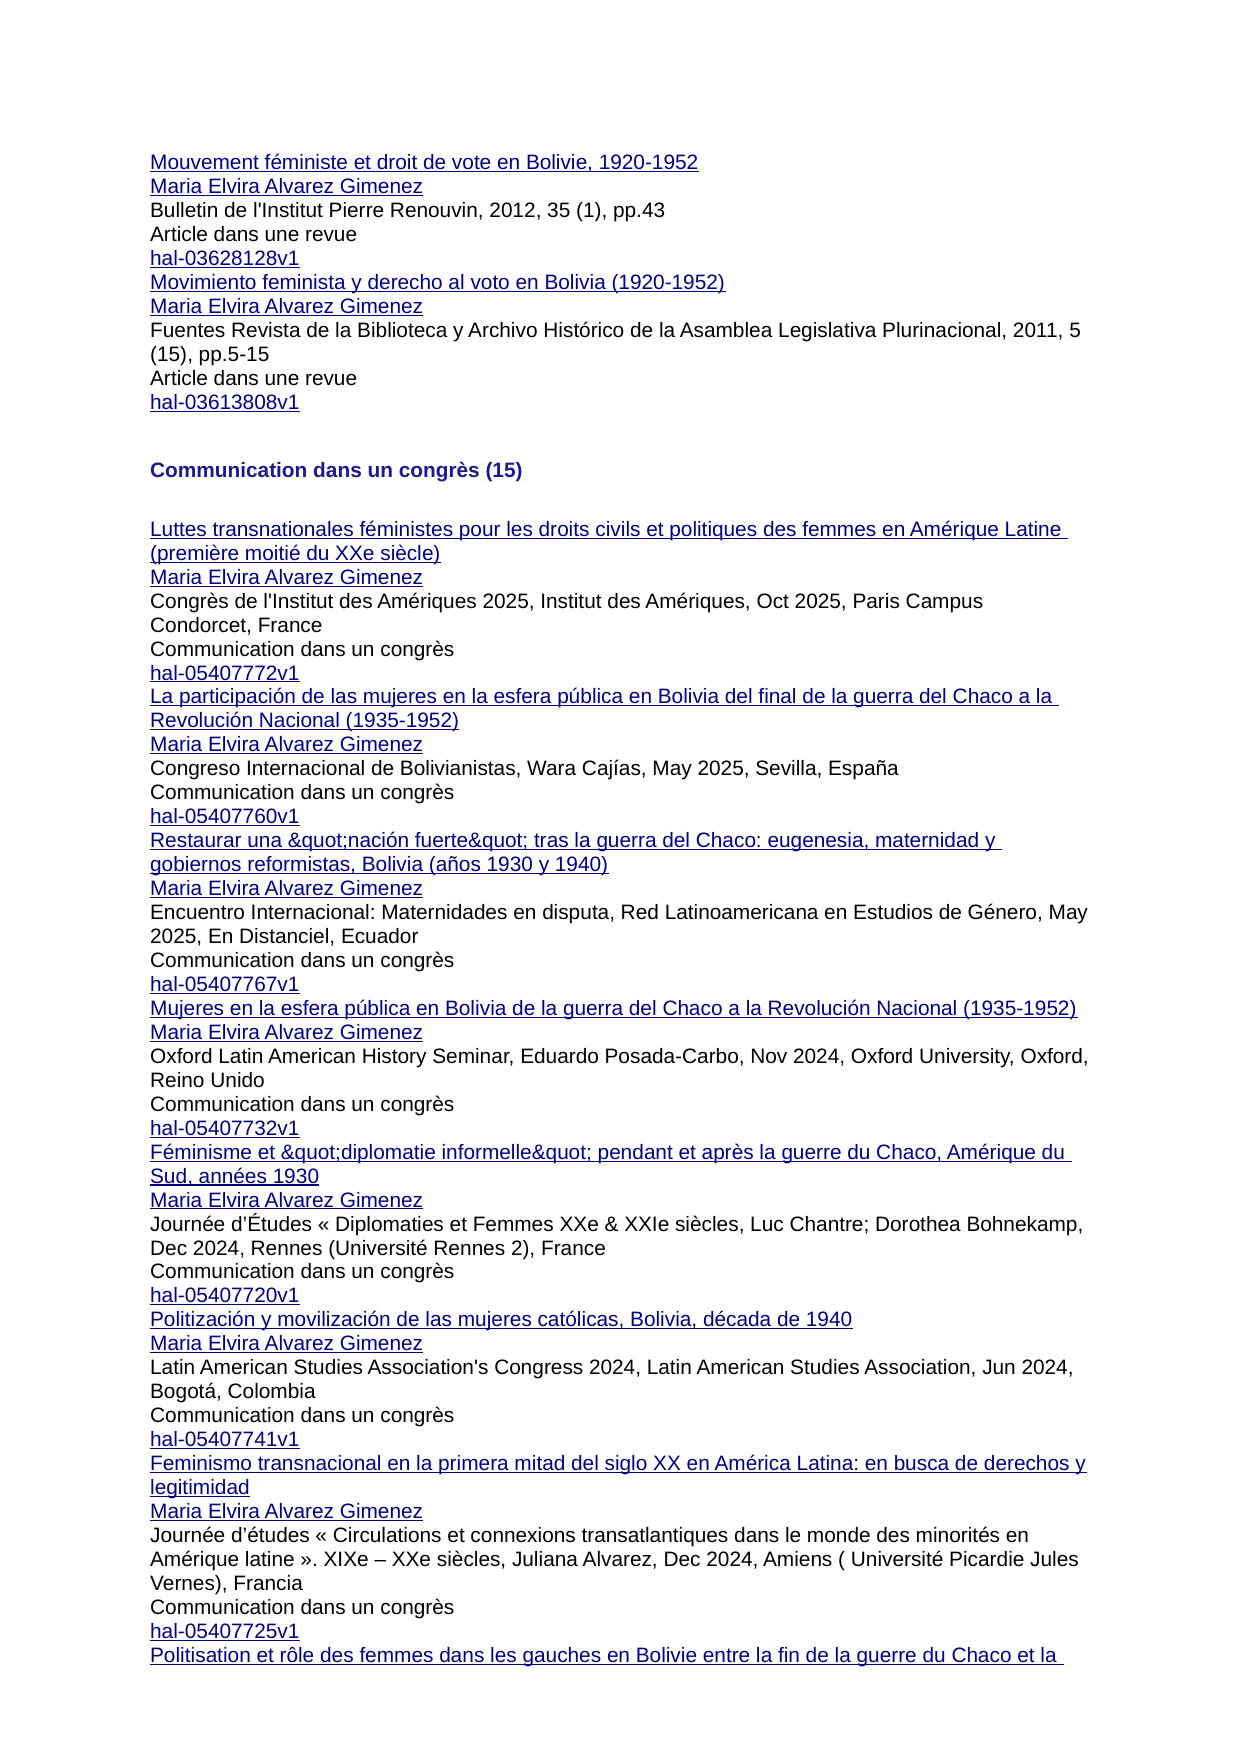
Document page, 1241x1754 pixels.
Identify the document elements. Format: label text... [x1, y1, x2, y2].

table_cell La participación de las mujeres en la esfera pública en Bolivia del final de la guerra del Chaco a la Revolución Nacional (1935-1952) Maria Elvira Alvarez Gimenez Congreso Internacional de Bolivianistas, Wara Cajías, May 2025, Sevilla, España Communication dans un congrès hal-05407760v1 [150, 684, 1090, 828]
table_cell Restaurar una &quot;nación fuerte&quot; tras la guerra del Chaco: eugenesia, maternidad y gobiernos reformistas, Bolivia (años 1930 y 1940) Maria Elvira Alvarez Gimenez Encuentro Internacional: Maternidades en disputa, Red Latinoamericana en Estudios de Género, May 2025, En Distanciel, Ecuador Communication dans un congrès hal-05407767v1 [150, 828, 1090, 996]
table_cell Politisation et rôle des femmes dans les gauches en Bolivie entre la fin de la guerre du Chaco et la [150, 1643, 1090, 1667]
table_cell Mujeres en la esfera pública en Bolivia de la guerra del Chaco a la Revolución Nacional (1935-1952) Maria Elvira Alvarez Gimenez Oxford Latin American History Seminar, Eduardo Posada-Carbo, Nov 2024, Oxford University, Oxford, Reino Unido Communication dans un congrès hal-05407732v1 [150, 996, 1090, 1139]
table_cell Movimiento feminista y derecho al voto en Bolivia (1920-1952) Maria Elvira Alvarez Gimenez Fuentes Revista de la Biblioteca y Archivo Histórico de la Asamblea Legislativa Plurinacional, 2011, 5 (15), pp.5-15 Article dans une revue hal-03613808v1 [150, 270, 1090, 413]
table_cell Mouvement féministe et droit de vote en Bolivie, 1920-1952 Maria Elvira Alvarez Gimenez Bulletin de l'Institut Pierre Renouvin, 2012, 35 (1), pp.43 Article dans une revue hal-03628128v1 [150, 150, 1090, 270]
table_header Luttes transnationales féministes pour les droits civils et politiques des femmes en Amérique Latine (première moitié du XXe siècle) Maria Elvira Alvarez Gimenez Congrès de l'Institut des Amériques 2025, Institut des Amériques, Oct 2025, Paris Campus Condorcet, France Communication dans un congrès hal-05407772v1 [150, 517, 1090, 684]
table_cell Feminismo transnacional en la primera mitad del siglo XX en América Latina: en busca de derechos y legitimidad Maria Elvira Alvarez Gimenez Journée d’études « Circulations et connexions transatlantiques dans le monde des minorités en Amérique latine ». XIXe – XXe siècles, Juliana Alvarez, Dec 2024, Amiens ( Université Picardie Jules Vernes), Francia Communication dans un congrès hal-05407725v1 [150, 1451, 1090, 1643]
table_cell Féminisme et &quot;diplomatie informelle&quot; pendant et après la guerre du Chaco, Amérique du Sud, années 1930 Maria Elvira Alvarez Gimenez Journée d’Études « Diplomaties et Femmes XXe & XXIe siècles, Luc Chantre; Dorothea Bohnekamp, Dec 2024, Rennes (Université Rennes 2), France Communication dans un congrès hal-05407720v1 [150, 1140, 1090, 1307]
subtitle Communication dans un congrès (15) [150, 458, 1090, 482]
table_cell Politización y movilización de las mujeres católicas, Bolivia, década de 1940 Maria Elvira Alvarez Gimenez Latin American Studies Association's Congress 2024, Latin American Studies Association, Jun 2024, Bogotá, Colombia Communication dans un congrès hal-05407741v1 [150, 1307, 1090, 1451]
